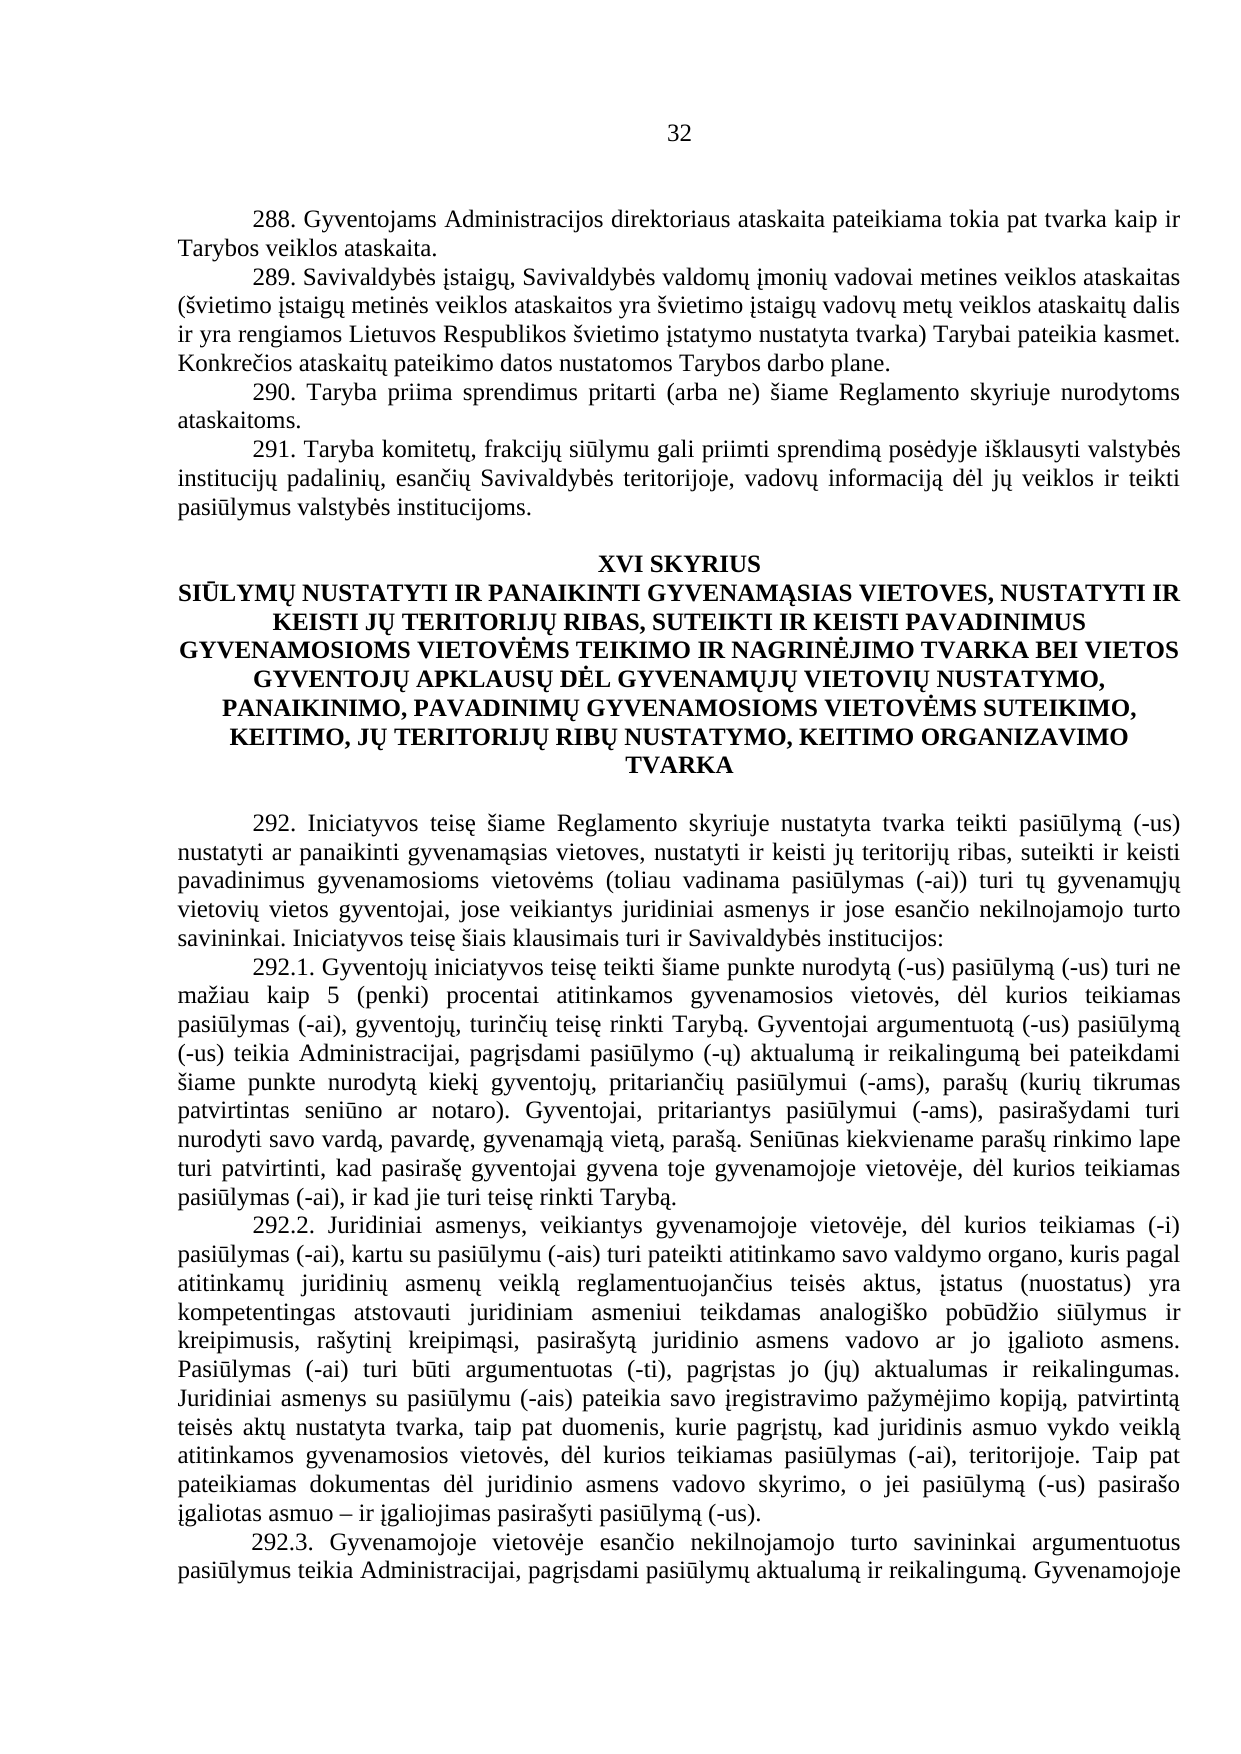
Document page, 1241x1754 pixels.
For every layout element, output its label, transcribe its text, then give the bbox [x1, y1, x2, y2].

text XVI SKYRIUS [177, 549, 1181, 578]
text 292.1. Gyventojų iniciatyvos teisę teikti šiame punkte nurodytą (-us) pasiūlymą (-us) turi ne mažiau kaip 5 (penki) procentai atitinkamos gyvenamosios vietovės, dėl kurios teikiamas pasiūlymas (-ai), gyventojų, turinčių teisę rinkti Tarybą. Gyventojai argumentuotą (-us) pasiūlymą (-us) teikia Administracijai, pagrįsdami pasiūlymo (-ų) aktualumą ir reikalingumą bei pateikdami šiame punkte nurodytą kiekį gyventojų, pritariančių pasiūlymui (-ams), parašų (kurių tikrumas patvirtintas seniūno ar notaro). Gyventojai, pritariantys pasiūlymui (-ams), pasirašydami turi nurodyti savo vardą, pavardę, gyvenamąją vietą, parašą. Seniūnas kiekviename parašų rinkimo lape turi patvirtinti, kad pasirašę gyventojai gyvena toje gyvenamojoje vietovėje, dėl kurios teikiamas pasiūlymas (-ai), ir kad jie turi teisę rinkti Tarybą. [177, 952, 1181, 1211]
text 290. Taryba priima sprendimus pritarti (arba ne) šiame Reglamento skyriuje nurodytoms ataskaitoms. [177, 377, 1181, 434]
text 292.2. Juridiniai asmenys, veikiantys gyvenamojoje vietovėje, dėl kurios teikiamas (-i) pasiūlymas (-ai), kartu su pasiūlymu (-ais) turi pateikti atitinkamo savo valdymo organo, kuris pagal atitinkamų juridinių asmenų veiklą reglamentuojančius teisės aktus, įstatus (nuostatus) yra kompetentingas atstovauti juridiniam asmeniui teikdamas analogiško pobūdžio siūlymus ir kreipimusis, rašytinį kreipimąsi, pasirašytą juridinio asmens vadovo ar jo įgalioto asmens. Pasiūlymas (-ai) turi būti argumentuotas (-ti), pagrįstas jo (jų) aktualumas ir reikalingumas. Juridiniai asmenys su pasiūlymu (-ais) pateikia savo įregistravimo pažymėjimo kopiją, patvirtintą teisės aktų nustatyta tvarka, taip pat duomenis, kurie pagrįstų, kad juridinis asmuo vykdo veiklą atitinkamos gyvenamosios vietovės, dėl kurios teikiamas pasiūlymas (-ai), teritorijoje. Taip pat pateikiamas dokumentas dėl juridinio asmens vadovo skyrimo, o jei pasiūlymą (-us) pasirašo įgaliotas asmuo – ir įgaliojimas pasirašyti pasiūlymą (-us). [177, 1211, 1181, 1527]
text 288. Gyventojams Administracijos direktoriaus ataskaita pateikiama tokia pat tvarka kaip ir Tarybos veiklos ataskaita. [177, 204, 1181, 262]
text 292. Iniciatyvos teisę šiame Reglamento skyriuje nustatyta tvarka teikti pasiūlymą (-us) nustatyti ar panaikinti gyvenamąsias vietoves, nustatyti ir keisti jų teritorijų ribas, suteikti ir keisti pavadinimus gyvenamosioms vietovėms (toliau vadinama pasiūlymas (-ai)) turi tų gyvenamųjų vietovių vietos gyventojai, jose veikiantys juridiniai asmenys ir jose esančio nekilnojamojo turto savininkai. Iniciatyvos teisę šiais klausimais turi ir Savivaldybės institucijos: [177, 808, 1181, 952]
text 289. Savivaldybės įstaigų, Savivaldybės valdomų įmonių vadovai metines veiklos ataskaitas (švietimo įstaigų metinės veiklos ataskaitos yra švietimo įstaigų vadovų metų veiklos ataskaitų dalis ir yra rengiamos Lietuvos Respublikos švietimo įstatymo nustatyta tvarka) Tarybai pateikia kasmet. Konkrečios ataskaitų pateikimo datos nustatomos Tarybos darbo plane. [177, 262, 1181, 377]
text SIŪLYMŲ NUSTATYTI IR PANAIKINTI GYVENAMĄSIAS VIETOVES, NUSTATYTI IR KEISTI JŲ TERITORIJŲ RIBAS, SUTEIKTI IR KEISTI PAVADINIMUS GYVENAMOSIOMS VIETOVĖMS TEIKIMO IR NAGRINĖJIMO TVARKA BEI VIETOS GYVENTOJŲ APKLAUSŲ DĖL GYVENAMŲJŲ VIETOVIŲ NUSTATYMO, PANAIKINIMO, PAVADINIMŲ GYVENAMOSIOMS VIETOVĖMS SUTEIKIMO, KEITIMO, JŲ TERITORIJŲ RIBŲ NUSTATYMO, KEITIMO ORGANIZAVIMO TVARKA [177, 578, 1181, 779]
text 291. Taryba komitetų, frakcijų siūlymu gali priimti sprendimą posėdyje išklausyti valstybės institucijų padalinių, esančių Savivaldybės teritorijoje, vadovų informaciją dėl jų veiklos ir teikti pasiūlymus valstybės institucijoms. [177, 434, 1181, 521]
text 292.3. Gyvenamojoje vietovėje esančio nekilnojamojo turto savininkai argumentuotus pasiūlymus teikia Administracijai, pagrįsdami pasiūlymų aktualumą ir reikalingumą. Gyvenamojoje [177, 1527, 1181, 1584]
